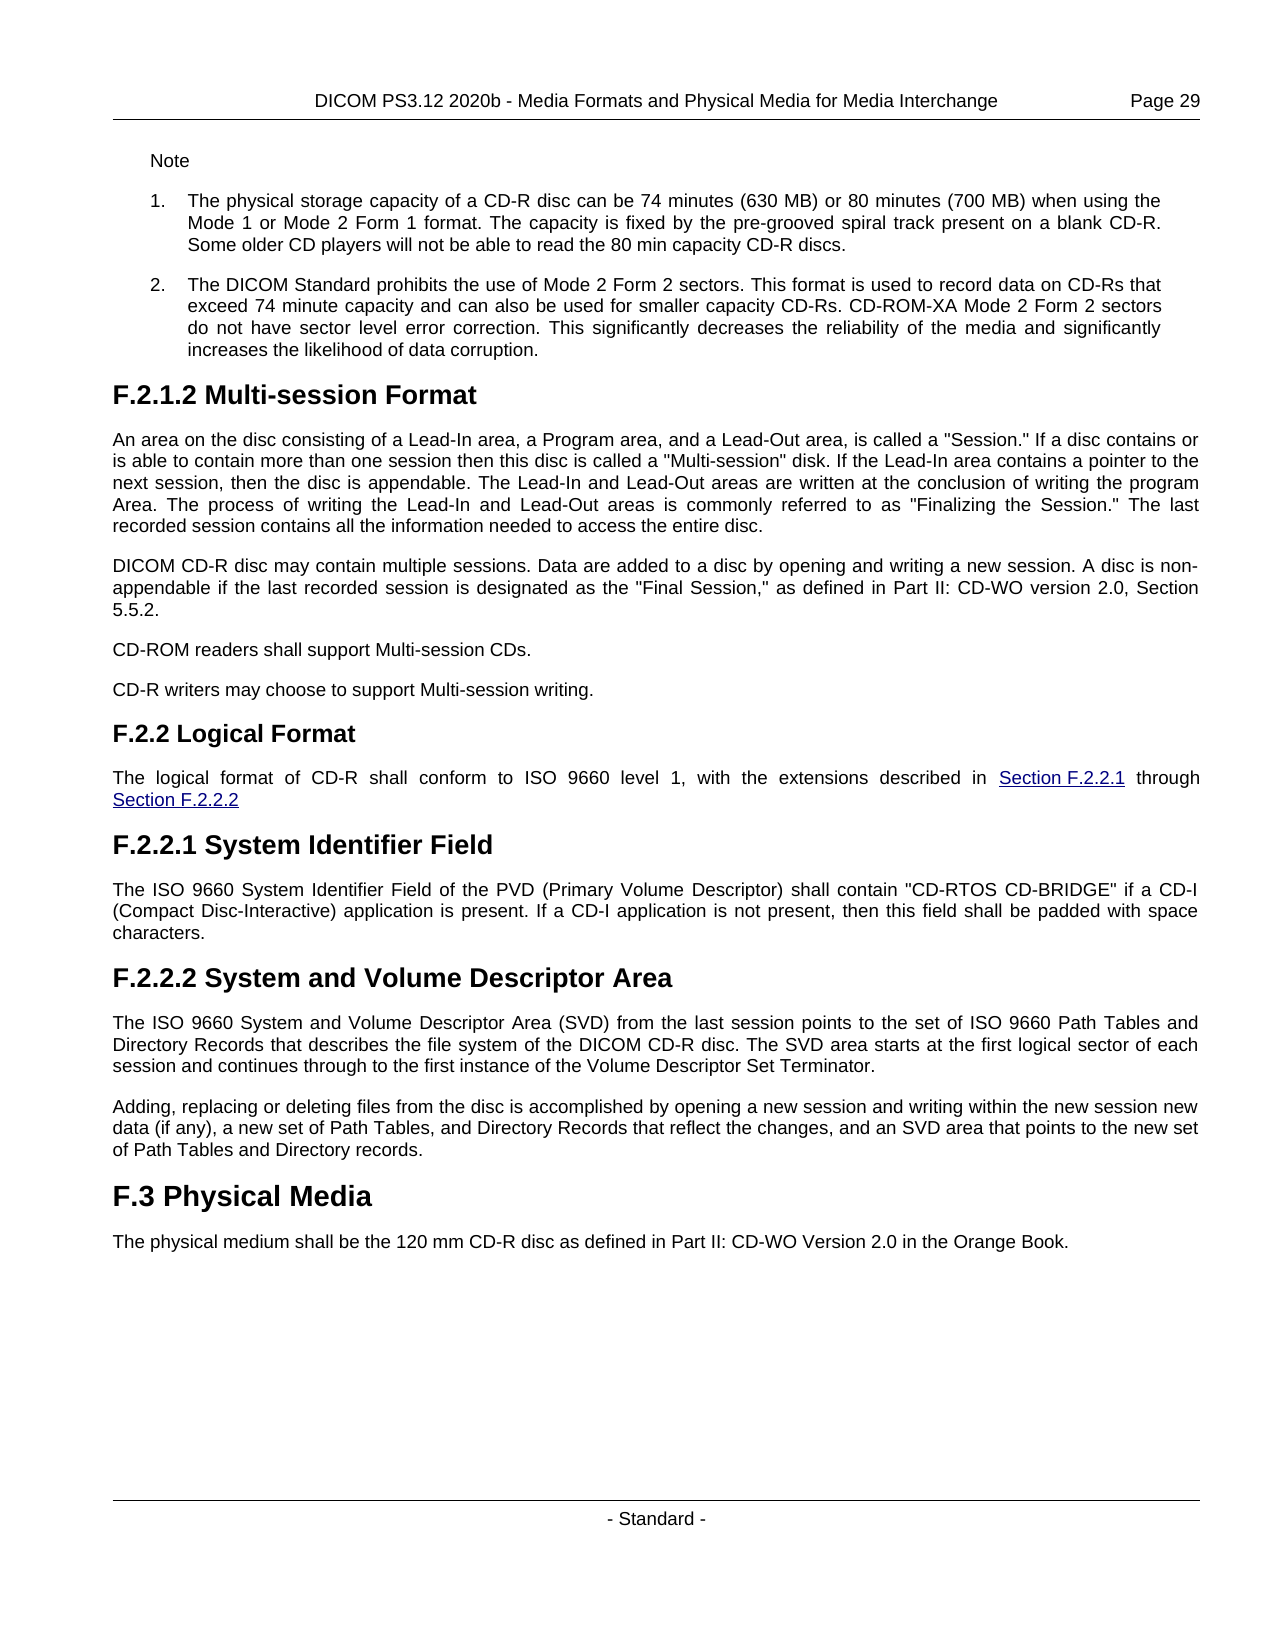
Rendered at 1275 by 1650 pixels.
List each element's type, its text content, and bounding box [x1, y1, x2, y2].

text The logical format of CD-R shall conform to ISO 9660 level 1, with the extensions described in Section F.2.2.1 through Section F.2.2.2 [112, 767, 1200, 810]
text DICOM CD-R disc may contain multiple sessions. Data are added to a disc by opening and writing a new session. A disc is non-appendable if the last recorded session is designated as the "Final Session," as defined in Part II: CD-WO version 2.0, Section 5.5.2. [112, 555, 1200, 620]
text 1. The physical storage capacity of a CD-R disc can be 74 minutes (630 MB) or 80 minutes (700 MB) when using the Mode 1 or Mode 2 Form 1 format. The capacity is fixed by the pre-grooved spiral track present on a blank CD-R. Some older CD players will not be able to read the 80 min capacity CD-R discs. [150, 190, 1162, 255]
text F.2.1.2 Multi-session Format [112, 379, 1200, 410]
text The ISO 9660 System and Volume Descriptor Area (SVD) from the last session points to the set of ISO 9660 Path Tables and Directory Records that describes the file system of the DICOM CD-R disc. The SVD area starts at the first logical sector of each session and continues through to the first instance of the Volume Descriptor Set Terminator. [112, 1012, 1200, 1077]
text The physical medium shall be the 120 mm CD-R disc as defined in Part II: CD-WO Version 2.0 in the Orange Book. [112, 1231, 1200, 1253]
text Adding, replacing or deleting files from the disc is accomplished by opening a new session and writing within the new session new data (if any), a new set of Path Tables, and Directory Records that reflect the changes, and an SVD area that points to the new set of Path Tables and Directory records. [112, 1096, 1200, 1160]
text CD-R writers may choose to support Multi-session writing. [112, 679, 1200, 701]
text F.2.2.1 System Identifier Field [112, 829, 1200, 860]
text F.2.2.2 System and Volume Descriptor Area [112, 962, 1200, 993]
text The ISO 9660 System Identifier Field of the PVD (Primary Volume Descriptor) shall contain "CD-RTOS CD-BRIDGE" if a CD-I (Compact Disc-Interactive) application is present. If a CD-I application is not present, then this field shall be padded with space characters. [112, 879, 1200, 943]
text F.3 Physical Media [112, 1179, 1200, 1213]
text CD-ROM readers shall support Multi-session CDs. [112, 639, 1200, 660]
text An area on the disc consisting of a Lead-In area, a Program area, and a Lead-Out area, is called a "Session." If a disc contains or is able to contain more than one session then this disc is called a "Multi-session" disk. If the Lead-In area contains a pointer to the next session, then the disc is appendable. The Lead-In and Lead-Out areas are written at the conclusion of writing the program Area. The process of writing the Lead-In and Lead-Out areas is commonly referred to as "Finalizing the Session." The last recorded session contains all the information needed to access the entire disc. [112, 429, 1200, 537]
text F.2.2 Logical Format [112, 719, 1200, 748]
text Note [150, 150, 1162, 172]
text 2. The DICOM Standard prohibits the use of Mode 2 Form 2 sectors. This format is used to record data on CD-Rs that exceed 74 minute capacity and can also be used for smaller capacity CD-Rs. CD-ROM-XA Mode 2 Form 2 sectors do not have sector level error correction. This significantly decreases the reliability of the media and significantly increases the likelihood of data corruption. [150, 274, 1162, 360]
